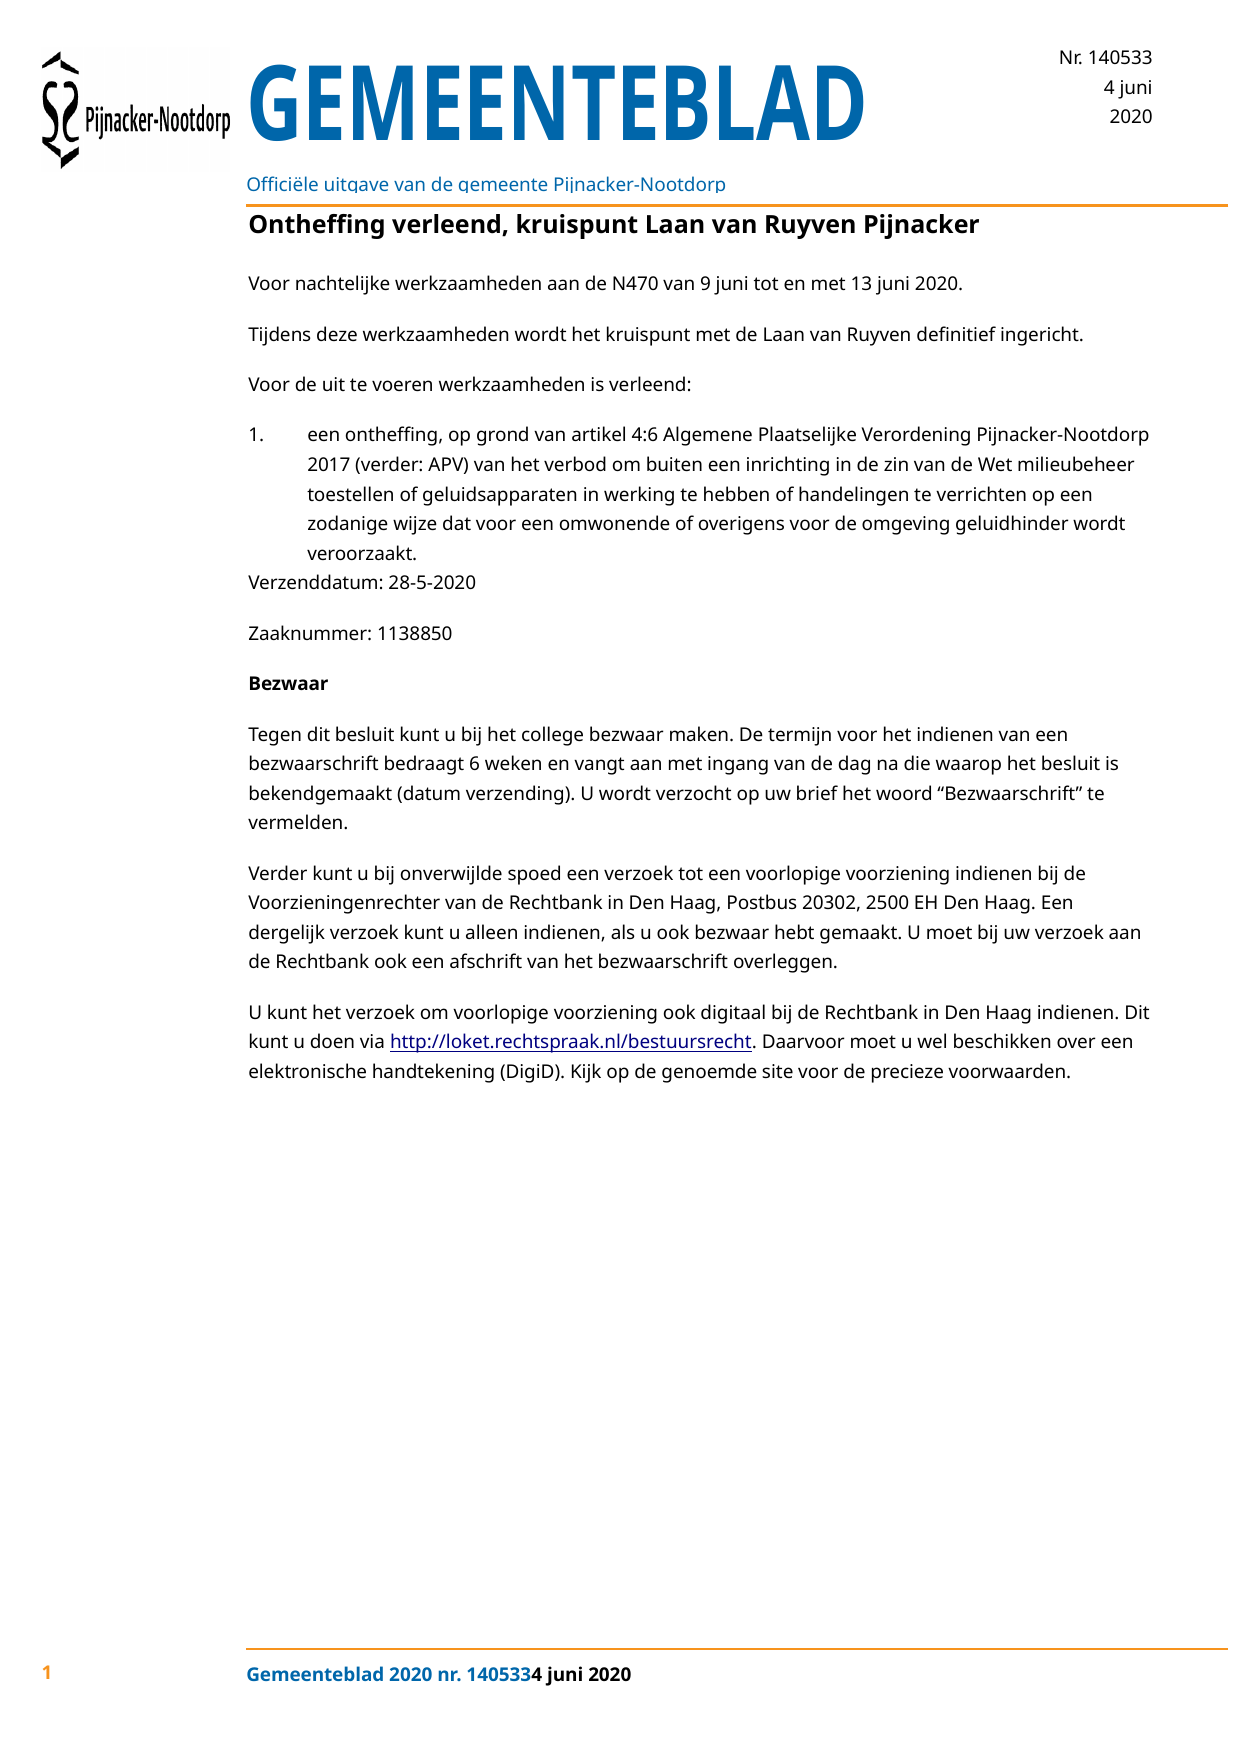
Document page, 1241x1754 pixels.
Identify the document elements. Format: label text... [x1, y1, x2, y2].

text Voor nachtelijke werkzaamheden aan de N470 van 9 juni tot en met 13 juni 2020. [248, 270, 1152, 296]
text Voor de uit te voeren werkzaamheden is verleend: [248, 371, 1152, 397]
list een ontheffing, op grond van artikel 4:6 Algemene Plaatselijke Verordening Pijnacker-Nootdorp 2017 (verder: APV) van het verbod om buiten een inrichting in de zin van de Wet milieubeheer toestellen of geluidsapparaten in werking te hebben of handelingen te verrichten op een zodanige wijze dat voor een omwonende of overigens voor de omgeving geluidhinder wordt veroorzaakt. [248, 422, 1152, 566]
text Bezwaar [248, 670, 1152, 696]
text Tijdens deze werkzaamheden wordt het kruispunt met de Laan van Ruyven definitief ingericht. [248, 321, 1152, 346]
text Zaaknummer: 1138850 [248, 620, 1152, 646]
text U kunt het verzoek om voorlopige voorziening ook digitaal bij de Rechtbank in Den Haag indienen. Dit kunt u doen via http://loket.rechtspraak.nl/bestuursrecht. Daarvoor moet u wel beschikken over een elektronische handtekening (DigiD). Kijk op de genoemde site voor de precieze voorwaarden. [248, 999, 1152, 1084]
picture [41, 47, 231, 172]
text Verzenddatum: 28-5-2020 [248, 569, 1152, 595]
text Verder kunt u bij onverwijlde spoed een verzoek tot een voorlopige voorziening indienen bij de Voorzieningenrechter van de Rechtbank in Den Haag, Postbus 20302, 2500 EH Den Haag. Een dergelijk verzoek kunt u alleen indienen, als u ook bezwaar hebt gemaakt. U moet bij uw verzoek aan de Rechtbank ook een afschrift van het bezwaarschrift overleggen. [248, 860, 1152, 974]
text Tegen dit besluit kunt u bij het college bezwaar maken. De termijn voor het indienen van een bezwaarschrift bedraagt 6 weken en vangt aan met ingang van de dag na die waarop het besluit is bekendgemaakt (datum verzending). U wordt verzocht op uw brief het woord “Bezwaarschrift” te vermelden. [248, 721, 1152, 835]
text Ontheffing verleend, kruispunt Laan van Ruyven Pijnacker [248, 207, 1152, 241]
